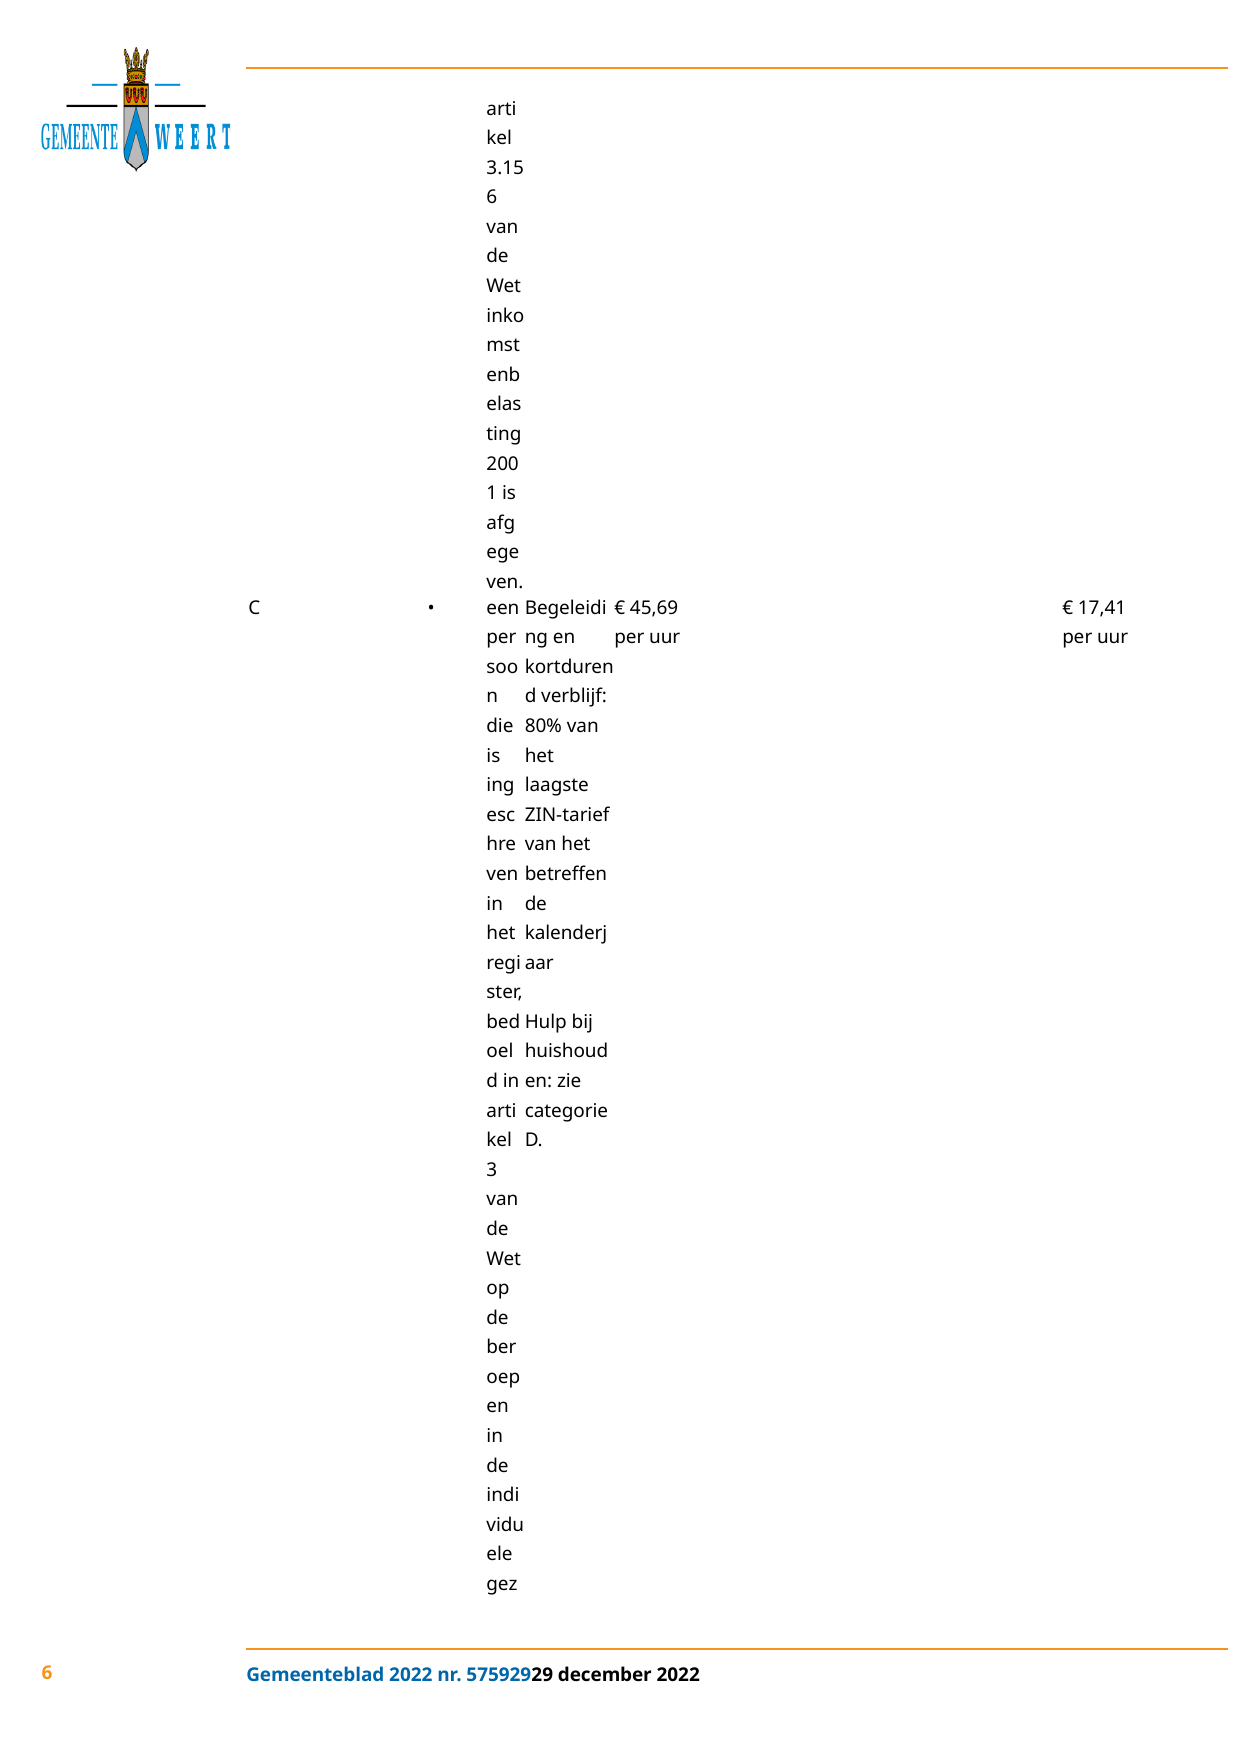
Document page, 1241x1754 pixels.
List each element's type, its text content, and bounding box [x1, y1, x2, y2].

table_cell [793, 594, 883, 1596]
table_cell een onderneming als bedoeld in artikel 5, onderdeel b, van de Handelsregisterwet 2007 waarvan de activiteiten blijkens de inschrijving in het handelsregister, bedoeld in artikel 2 van die wet, geheel of gedeeltelijk bestaan uit het verlenen van maatschappelijke ondersteuning; en die toebehoort aan een zelfstandige zonder personeel aan wie een geldige beschikking als bedoeld in artikel 3.156 van de Wet inkomstenbelasting 2001 is afgegeven. [427, 95, 524, 594]
table_cell € 45,69 per uur [614, 594, 704, 1596]
table_cell Begeleiding en kortdurend verblijf: 80% van het laagste ZIN-tarief van het betreffende kalenderjaar Hulp bij huishouden: zie categorie D. [525, 594, 614, 1596]
table_cell [883, 95, 972, 594]
picture [41, 47, 231, 172]
table_cell [338, 594, 427, 1596]
table_cell C [248, 594, 338, 1596]
table_cell [704, 95, 793, 594]
table_cell [883, 594, 972, 1596]
table_cell [338, 95, 427, 594]
table_cell [704, 594, 793, 1596]
table_cell [973, 594, 1062, 1596]
table_cell een persoon die is ingeschreven in het register, bedoeld in artikel 3 van de Wet op de beroepen in de individuele gez [427, 594, 524, 1596]
table_cell [525, 95, 614, 594]
table_cell € 17,41 per uur [1062, 594, 1152, 1596]
table_cell [614, 95, 704, 594]
table_cell [973, 95, 1062, 594]
table_cell [793, 95, 883, 594]
table_cell [248, 95, 338, 594]
table_cell [1062, 95, 1152, 594]
